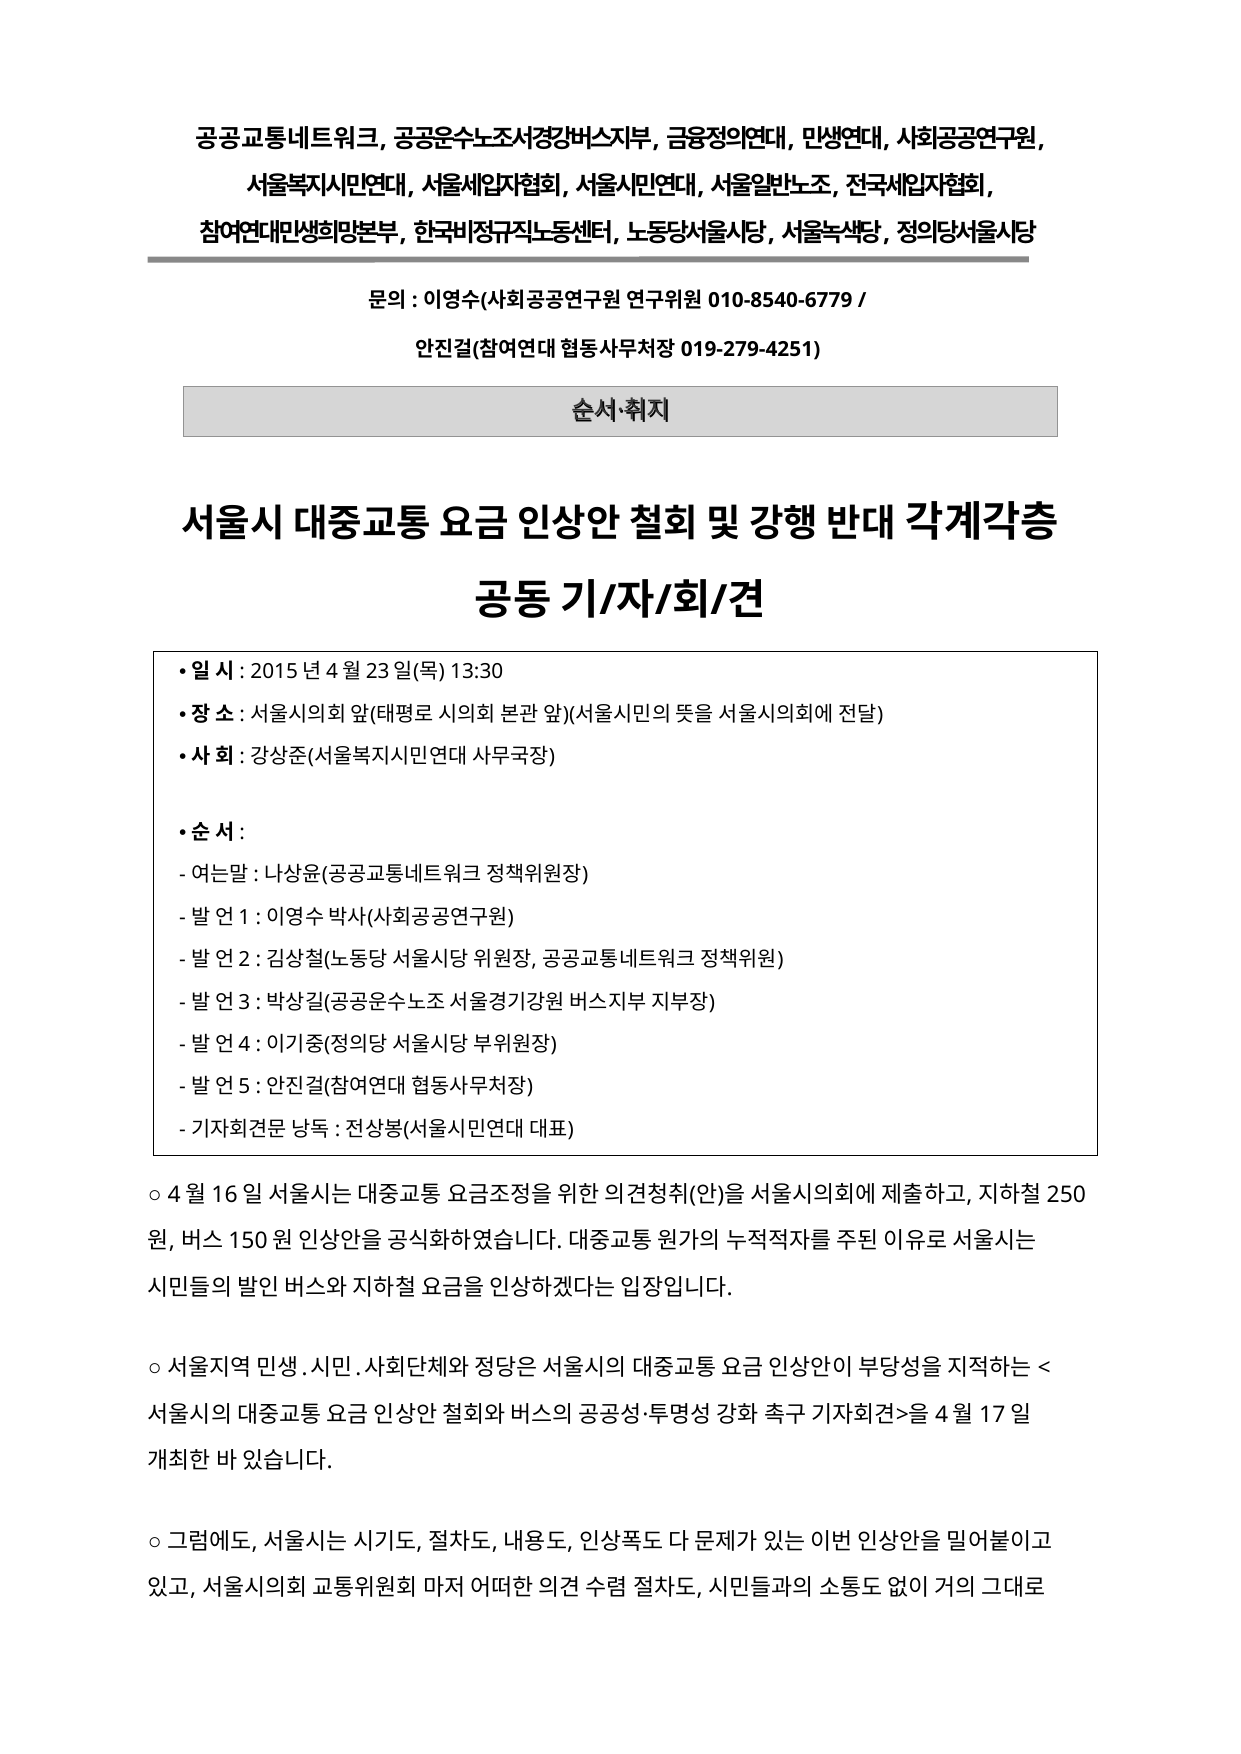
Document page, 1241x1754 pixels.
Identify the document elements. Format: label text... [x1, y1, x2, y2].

table_header 순서·취지 [184, 387, 1057, 436]
text 서울시 대중교통 요금 인상안 철회 및 강행 반대 각계각층 공동 기/자/회/견 [148, 488, 1093, 627]
text ○ 서울지역 민생․시민․사회단체와 정당은 서울시의 대중교통 요금 인상안이 부당성을 지적하는 <서울시의 대중교통 요금 인상안 철회와 버스의 공공성·투명성 강화 촉구 기자회견>을 4월 17일 개최한 바 있습니다. [148, 1349, 1093, 1476]
text ○ 그럼에도, 서울시는 시기도, 절차도, 내용도, 인상폭도 다 문제가 있는 이번 인상안을 밀어붙이고 있고, 서울시의회 교통위원회 마저 어떠한 의견 수렴 절차도, 시민들과의 소통도 없이 거의 그대로 [148, 1523, 1093, 1603]
text 문의 : 이영수(사회공공연구원 연구위원 010-8540-6779 / [148, 283, 1093, 314]
text 공공교통네트워크, 공공운수노조서경강버스지부, 금융정의연대, 민생연대, 사회공공연구원, 서울복지시민연대, 서울세입자협회, 서울시민연대, 서울일반노조, 전국세입자협회, 참여연대민생희망본부, 한국비정규직노동센터, 노동당서울시당, 서울녹색당, 정의당서울시당 [148, 118, 1093, 248]
text 안진걸(참여연대 협동사무처장 019-279-4251) [148, 332, 1093, 362]
table_header • 일 시 : 2015년 4월 23일(목) 13:30 • 장 소 : 서울시의회 앞(태평로 시의회 본관 앞)(서울시민의 뜻을 서울시의회에 전달) • 사 회 : 강상준(서울복지시민연대 사무국장) • 순 서 : - 여는말 : 나상윤(공공교통네트워크 정책위원장) - 발 언1 : 이영수 박사(사회공공연구원) - 발 언2 : 김상철(노동당 서울시당 위원장, 공공교통네트워크 정책위원) - 발 언3 : 박상길(공공운수노조 서울경기강원 버스지부 지부장) - 발 언4 : 이기중(정의당 서울시당 부위원장) - 발 언5 : 안진걸(참여연대 협동사무처장) - 기자회견문 낭독 : 전상봉(서울시민연대 대표) [154, 652, 1097, 1155]
text ○ 4월 16일 서울시는 대중교통 요금조정을 위한 의견청취(안)을 서울시의회에 제출하고, 지하철 250원, 버스 150원 인상안을 공식화하였습니다. 대중교통 원가의 누적적자를 주된 이유로 서울시는 시민들의 발인 버스와 지하철 요금을 인상하겠다는 입장입니다. [148, 1176, 1093, 1302]
